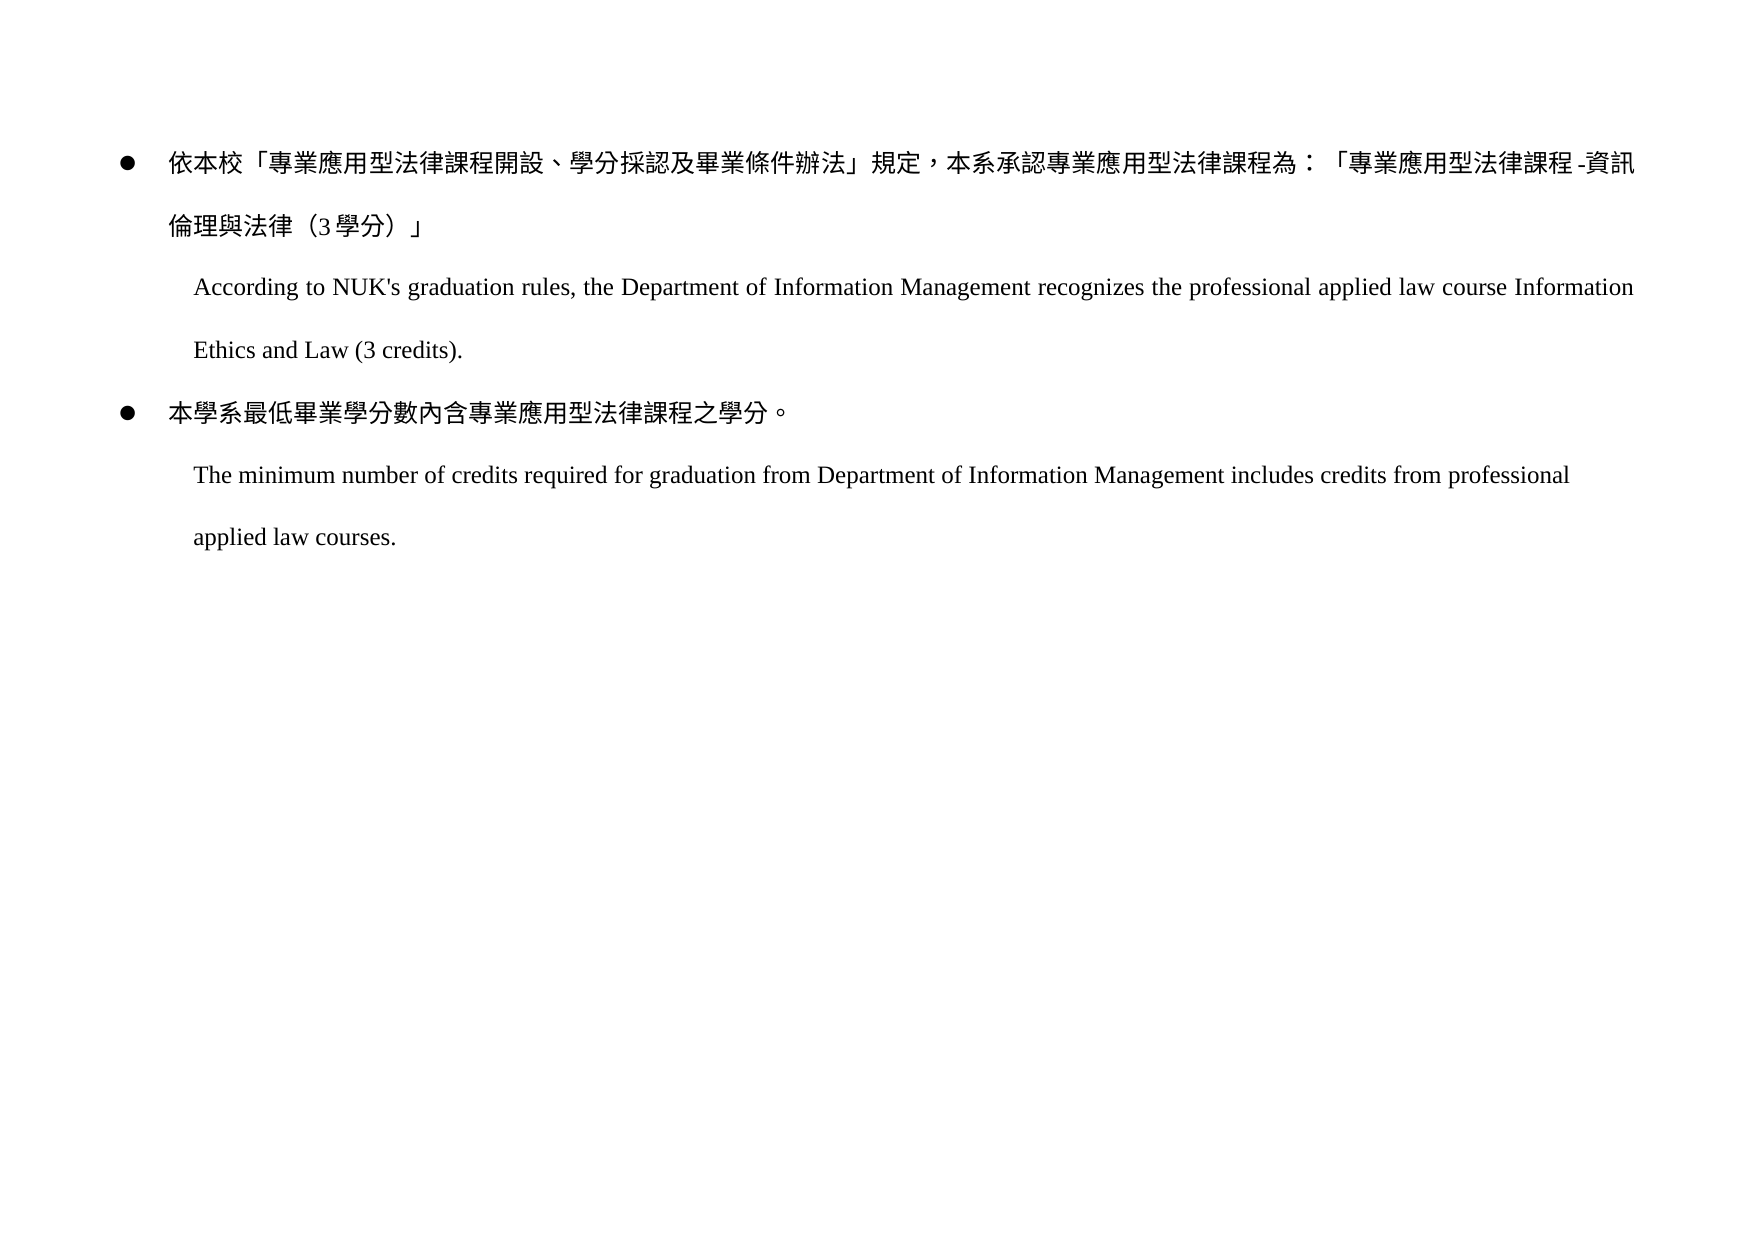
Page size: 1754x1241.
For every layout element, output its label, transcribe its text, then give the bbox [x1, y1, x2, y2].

list 依本校「專業應用型法律課程開設、學分採認及畢業條件辦法」規定，本系承認專業應用型法律課程為：「專業應用型法律課程-資訊倫理與法律（3學分）」 [118, 120, 1636, 245]
list 本學系最低畢業學分數內含專業應用型法律課程之學分。 [118, 370, 1636, 433]
text The minimum number of credits required for graduation from Department of Information Management includes credits from professional applied law courses. [193, 433, 1636, 558]
text According to NUK's graduation rules, the Department of Information Management recognizes the professional applied law course Information Ethics and Law (3 credits). [193, 245, 1636, 370]
